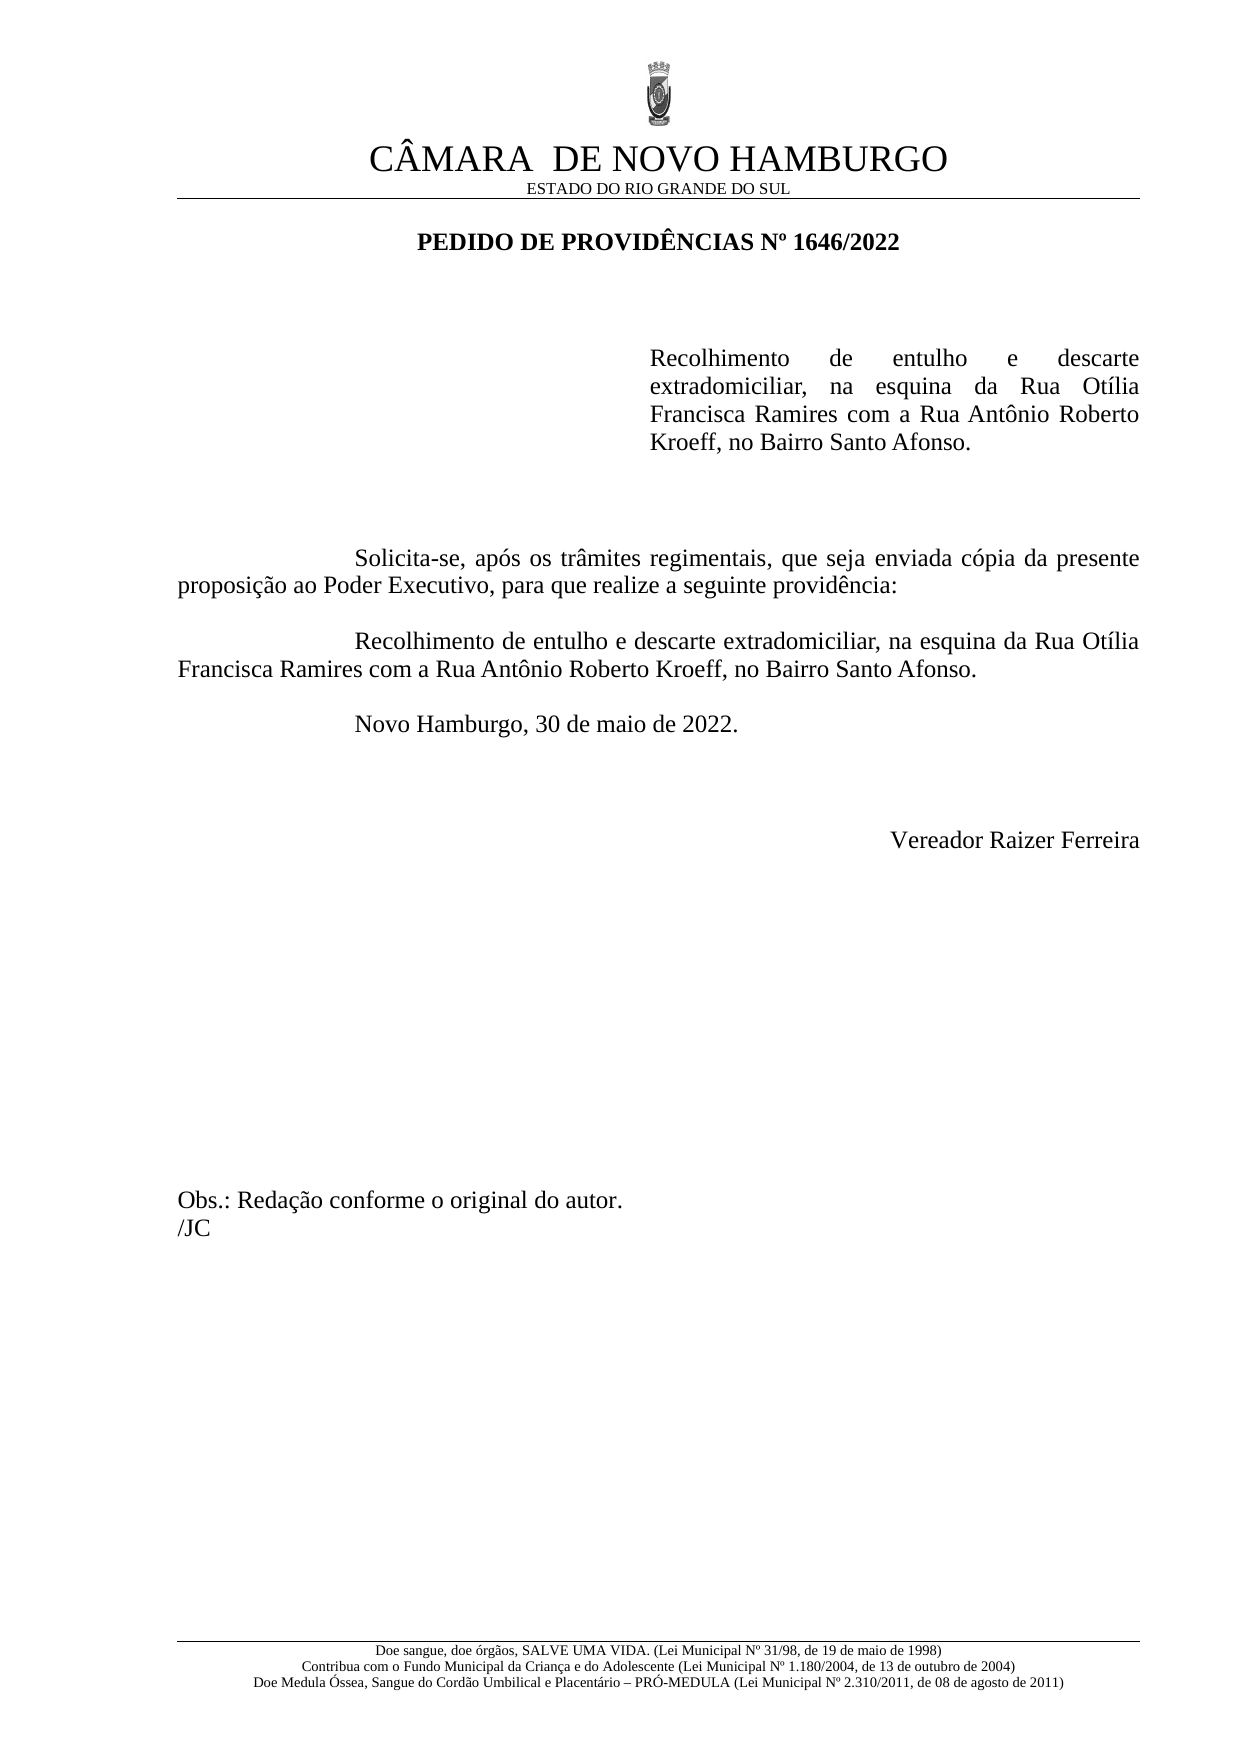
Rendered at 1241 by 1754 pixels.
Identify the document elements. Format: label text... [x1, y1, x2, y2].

text Vereador Raizer Ferreira [177, 826, 1140, 854]
text Solicita-se, após os trâmites regimentais, que seja enviada cópia da presente proposição ao Poder Executivo, para que realize a seguinte providência: [177, 544, 1140, 599]
text Recolhimento de entulho e descarte extradomiciliar, na esquina da Rua Otília Francisca Ramires com a Rua Antônio Roberto Kroeff, no Bairro Santo Afonso. [177, 627, 1140, 682]
text Recolhimento de entulho e descarte extradomiciliar, na esquina da Rua Otília Francisca Ramires com a Rua Antônio Roberto Kroeff, no Bairro Santo Afonso. [649, 344, 1140, 455]
text Obs.: Redação conforme o original do autor. [177, 1187, 1140, 1214]
text Novo Hamburgo, 30 de maio de 2022. [177, 710, 1140, 738]
text PEDIDO DE PROVIDÊNCIAS Nº 1646/2022 [177, 228, 1140, 256]
text /JC [177, 1214, 1140, 1242]
